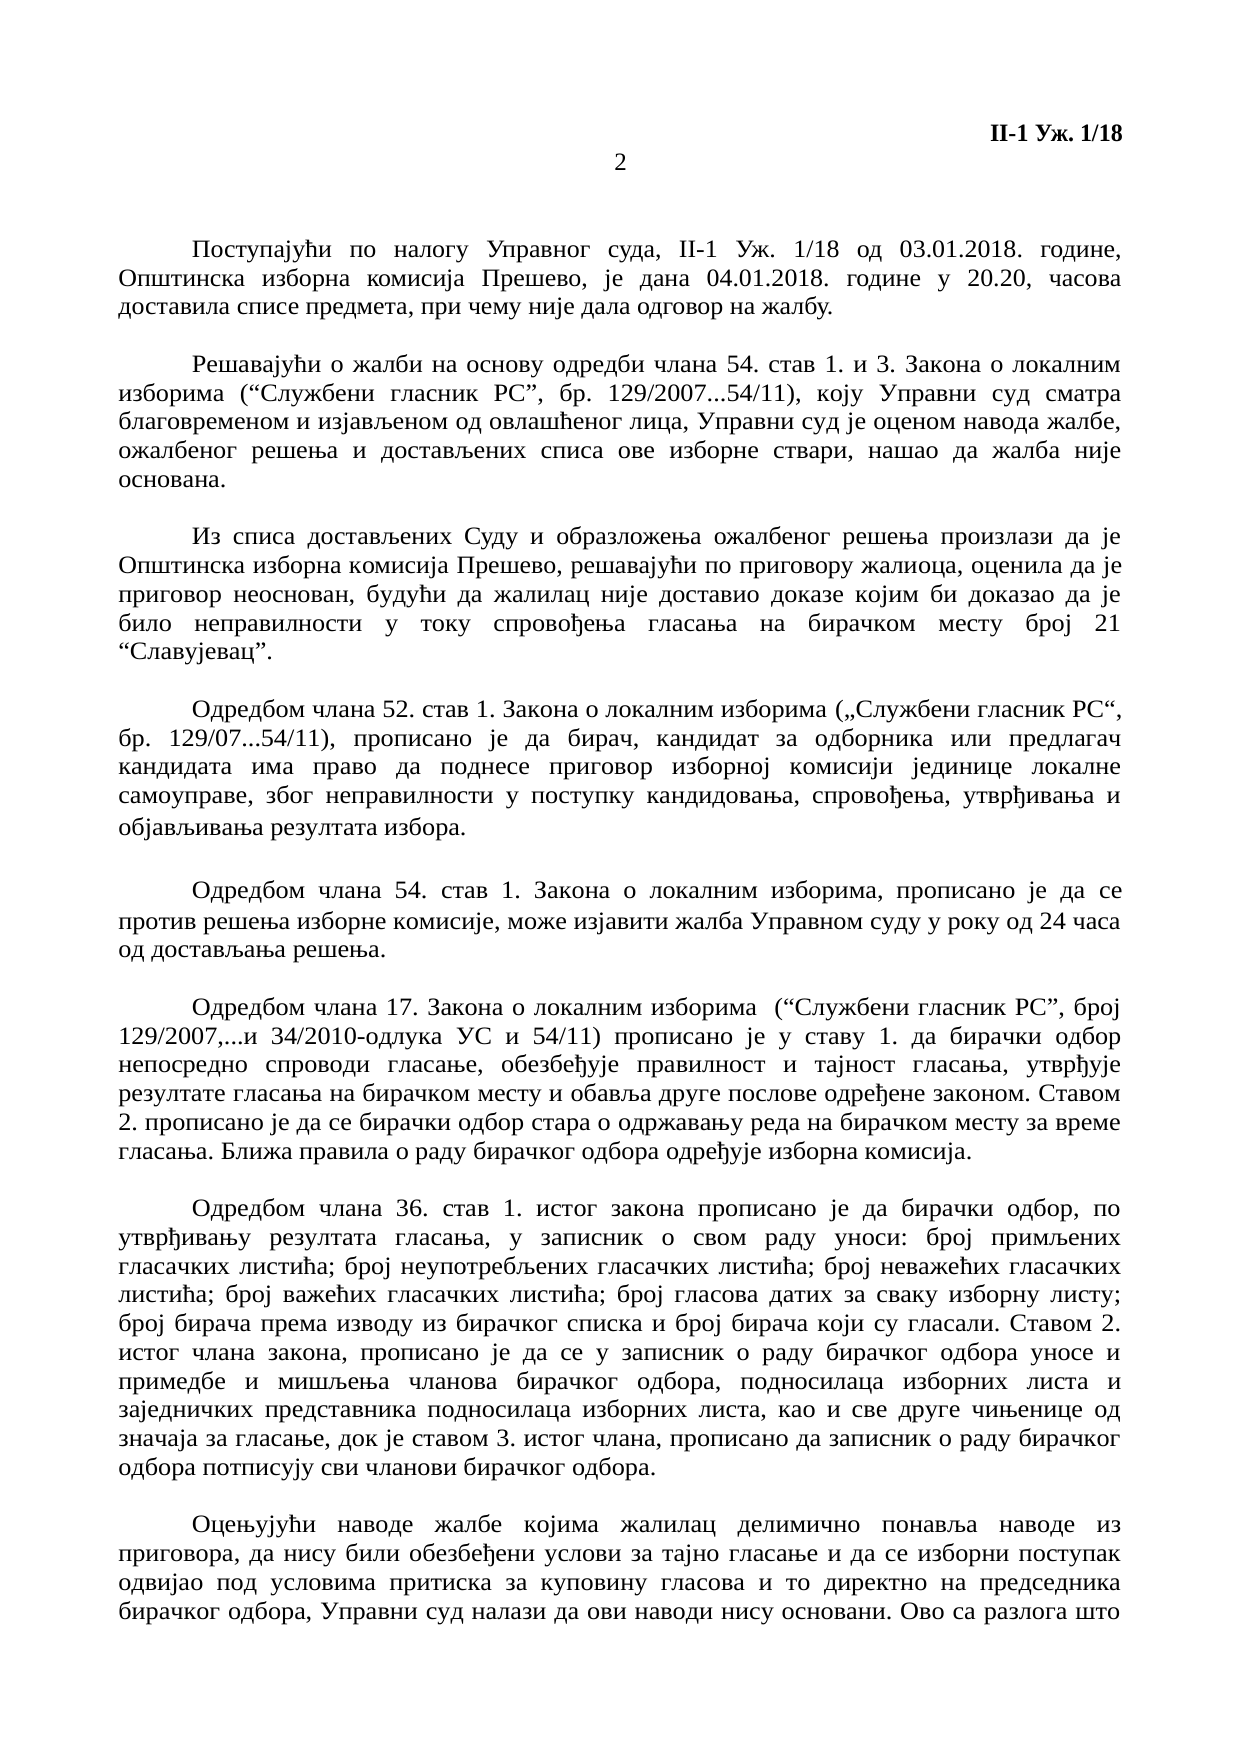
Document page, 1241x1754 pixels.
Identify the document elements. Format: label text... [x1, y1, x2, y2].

text Одредбом члана 52. став 1. Закона о локалним изборима („Службени гласник РС“, бр. 129/07...54/11), прописано је да бирач, кандидат за одборника или предлагач кандидата има право да поднесе приговор изборној комисији јединице локалне самоуправе, због неправилности у поступку кандидовања, спровођења, утврђивања и објављивања резултата избора. [118, 694, 1122, 843]
text Оцењујући наводе жалбе којима жалилац делимично понавља наводе из приговора, да нису били обезбеђени услови за тајно гласање и да се изборни поступак одвијао под условима притиска за куповину гласова и то директно на председника бирачког одбора, Управни суд налази да ови наводи нису основани. Ово са разлога што [118, 1509, 1122, 1624]
text Одредбом члана 54. став 1. Закона о локалним изборима, прописано је да се против решења изборне комисије, може изјавити жалба Управном суду у року од 24 часа од достављања решења. [118, 872, 1122, 963]
text Решавајући о жалби на основу одредби члана 54. став 1. и 3. Закона о локалним изборима (“Службени гласник РС”, бр. 129/2007...54/11), коју Управни суд сматра благовременом и изјављеном од овлашћеног лица, Управни суд је оценом навода жалбе, ожалбеног решења и достављених списа ове изборне ствари, нашао да жалба није основана. [118, 349, 1122, 493]
text Поступајући по налогу Управног суда, II-1 Уж. 1/18 од 03.01.2018. године, Општинска изборна комисија Прешево, је дана 04.01.2018. године у 20.20, часова доставила списе предмета, при чему није дала одговор на жалбу. [118, 234, 1122, 320]
text Из списа достављених Суду и образложења ожалбеног решења произлази да је Општинска изборна комисија Прешево, решавајући по приговору жалиоца, оценила да је приговор неоснован, будући да жалилац није доставио доказе којим би доказао да је било неправилности у току спровођења гласања на бирачком месту број 21 “Славујевац”. [118, 521, 1122, 665]
text Одредбом члана 36. став 1. истог закона прописано је да бирачки одбор, по утврђивању резултата гласања, у записник о свом раду уноси: број примљених гласачких листића; број неупотребљених гласачких листића; број неважећих гласачких листића; број важећих гласачких листића; број гласова датих за сваку изборну листу; број бирача према изводу из бирачког списка и број бирача који су гласали. Ставом 2. истог члана закона, прописано је да се у записник о раду бирачког одбора уносе и примедбе и мишљења чланова бирачког одбора, подносилаца изборних листа и заједничких представника подносилаца изборних листа, као и све друге чињенице од значаја за гласање, док је ставом 3. истог члана, прописано да записник о раду бирачког одбора потписују сви чланови бирачког одбора. [118, 1193, 1122, 1481]
text Одредбом члана 17. Закона о локалним изборима (“Службени гласник РС”, број 129/2007,...и 34/2010-одлука УС и 54/11) прописано је у ставу 1. да бирачки одбор непосредно спроводи гласање, обезбеђује правилност и тајност гласања, утврђује резултате гласања на бирачком месту и обавља друге послове одређене законом. Ставом 2. прописано је да се бирачки одбор стара о одржавању реда на бирачком месту за време гласања. Ближа правила о раду бирачког одбора одређује изборна комисија. [118, 992, 1122, 1164]
